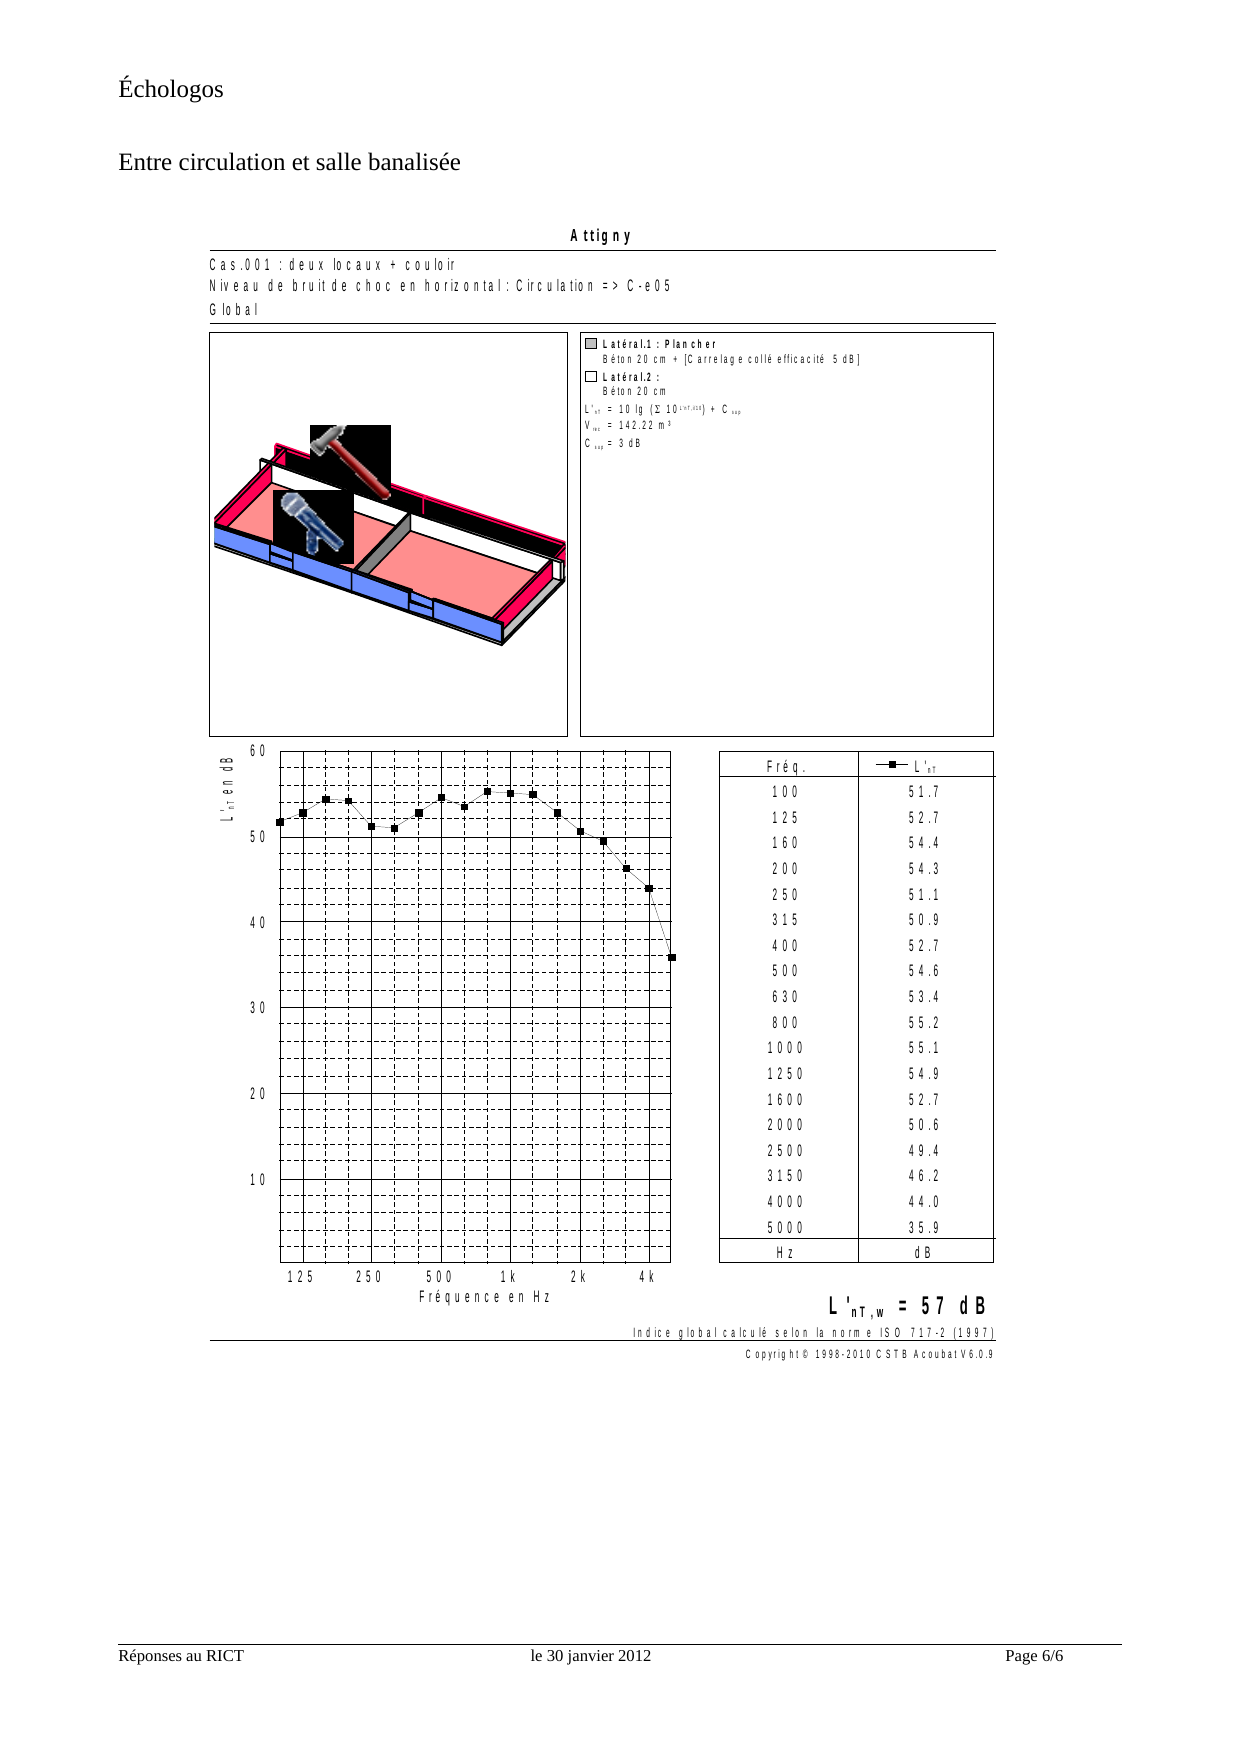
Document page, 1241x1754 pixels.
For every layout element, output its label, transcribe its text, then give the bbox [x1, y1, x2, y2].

text Entre circulation et salle banalisée [118, 148, 1122, 175]
